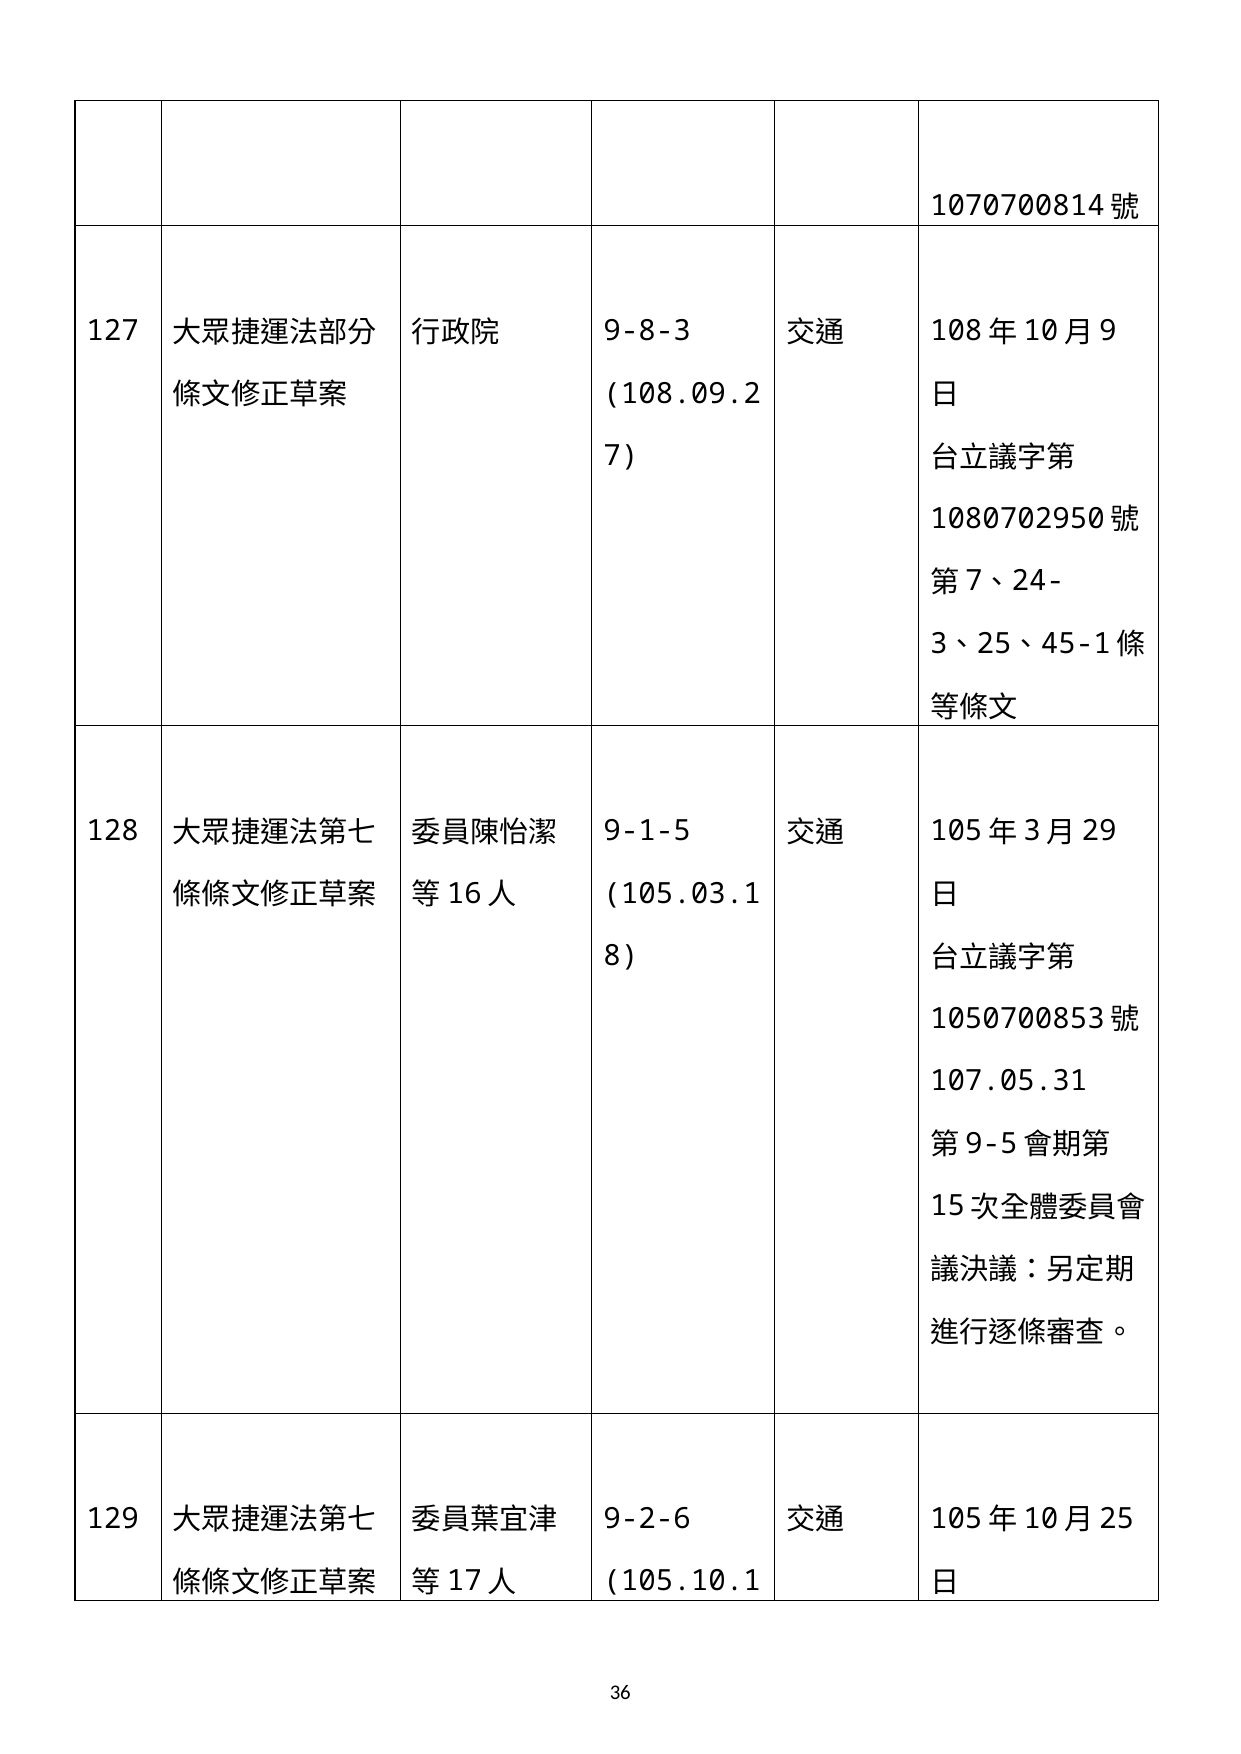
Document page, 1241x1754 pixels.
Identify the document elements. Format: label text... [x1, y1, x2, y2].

table_cell [592, 101, 774, 225]
table_cell 委員葉宜津等17人 [401, 1414, 591, 1600]
table_cell [76, 101, 161, 225]
table_cell 9-1-5 (105.03.18) [592, 726, 774, 1413]
table_cell 大眾捷運法部分條文修正草案 [162, 226, 400, 725]
table_cell [162, 101, 400, 225]
table_cell 105年3月29日 台立議字第1050700853號 107.05.31 第9-5會期第15次全體委員會議決議：另定期進行逐條審查。 [919, 726, 1158, 1413]
table_cell 9-2-6 (105.10.1 [592, 1414, 774, 1600]
table_cell [401, 101, 591, 225]
table_cell 128 [76, 726, 161, 1413]
table_cell 9-8-3 (108.09.27) [592, 226, 774, 725]
table_cell 交通 [775, 1414, 918, 1600]
table_cell [775, 101, 918, 225]
table_cell 105年10月25日 [919, 1414, 1158, 1600]
table_cell 127 [76, 226, 161, 725]
table_cell 108年10月9日 台立議字第1080702950號 第7、24-3、25、45-1條等條文 [919, 226, 1158, 725]
table_cell 129 [76, 1414, 161, 1600]
table_cell 行政院 [401, 226, 591, 725]
table_cell 交通 [775, 226, 918, 725]
table_cell 委員陳怡潔等16人 [401, 726, 591, 1413]
table_cell 大眾捷運法第七條條文修正草案 [162, 726, 400, 1413]
table_cell 1070700814號 [919, 101, 1158, 225]
table_cell 大眾捷運法第七條條文修正草案 [162, 1414, 400, 1600]
table_cell 交通 [775, 726, 918, 1413]
